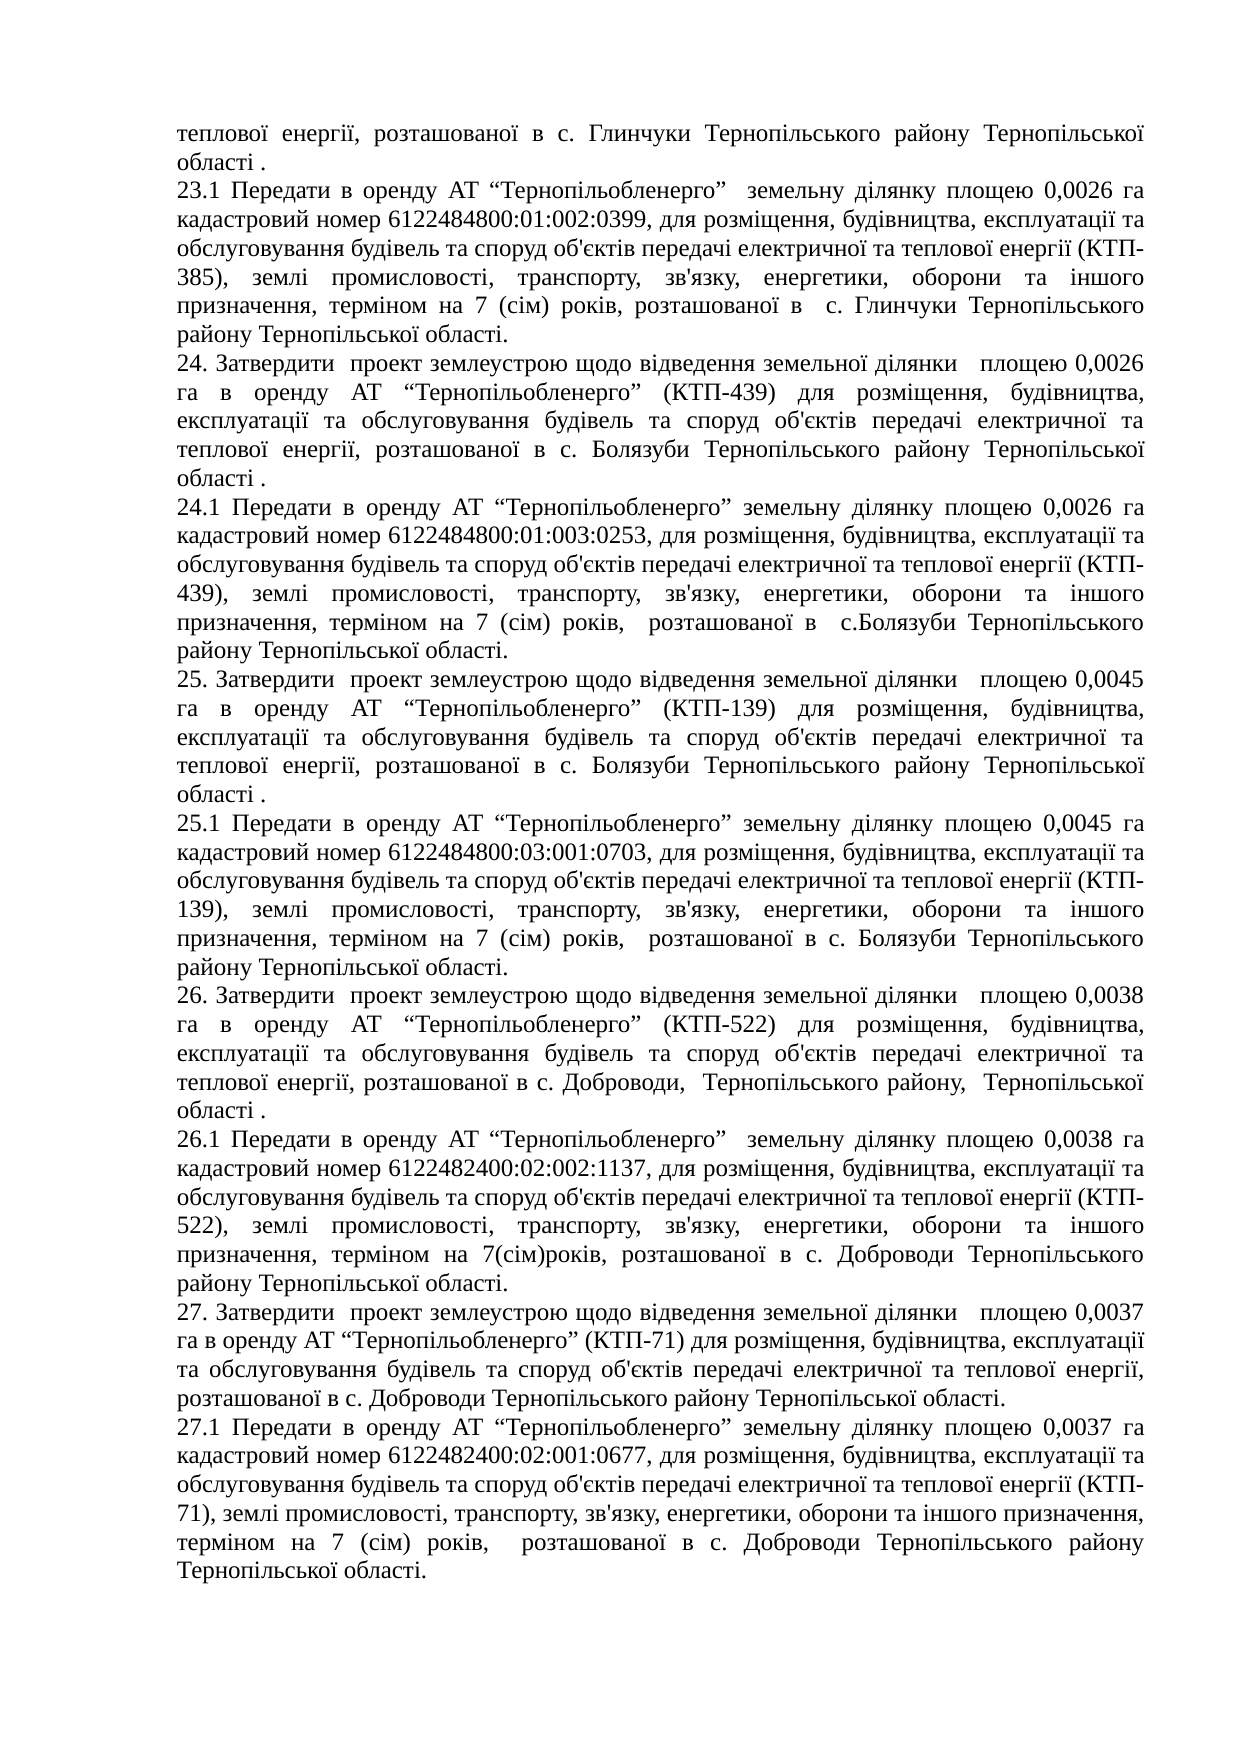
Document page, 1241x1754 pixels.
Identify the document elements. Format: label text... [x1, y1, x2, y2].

text 24. Затвердити проект землеустрою щодо відведення земельної ділянки площею 0,0026 га в оренду АТ “Тернопільобленерго” (КТП-439) для розміщення, будівництва, експлуатації та обслуговування будівель та споруд об'єктів передачі електричної та теплової енергії, розташованої в с. Болязуби Тернопільського району Тернопільської області . [177, 348, 1145, 492]
text 25.1 Передати в оренду АТ “Тернопільобленерго” земельну ділянку площею 0,0045 га кадастровий номер 6122484800:03:001:0703, для розміщення, будівництва, експлуатації та обслуговування будівель та споруд об'єктів передачі електричної та теплової енергії (КТП-139), землі промисловості, транспорту, зв'язку, енергетики, оборони та іншого призначення, терміном на 7 (сім) років, розташованої в с. Болязуби Тернопільського району Тернопільської області. [177, 808, 1145, 981]
text 23.1 Передати в оренду АТ “Тернопільобленерго” земельну ділянку площею 0,0026 га кадастровий номер 6122484800:01:002:0399, для розміщення, будівництва, експлуатації та обслуговування будівель та споруд об'єктів передачі електричної та теплової енергії (КТП-385), землі промисловості, транспорту, зв'язку, енергетики, оборони та іншого призначення, терміном на 7 (сім) років, розташованої в с. Глинчуки Тернопільського району Тернопільської області. [177, 176, 1145, 348]
text 27. Затвердити проект землеустрою щодо відведення земельної ділянки площею 0,0037 га в оренду АТ “Тернопільобленерго” (КТП-71) для розміщення, будівництва, експлуатації та обслуговування будівель та споруд об'єктів передачі електричної та теплової енергії, розташованої в с. Доброводи Тернопільського району Тернопільської області. [177, 1297, 1145, 1412]
text теплової енергії, розташованої в с. Глинчуки Тернопільського району Тернопільської області . [177, 118, 1145, 176]
text 27.1 Передати в оренду АТ “Тернопільобленерго” земельну ділянку площею 0,0037 га кадастровий номер 6122482400:02:001:0677, для розміщення, будівництва, експлуатації та обслуговування будівель та споруд об'єктів передачі електричної та теплової енергії (КТП-71), землі промисловості, транспорту, зв'язку, енергетики, оборони та іншого призначення, терміном на 7 (сім) років, розташованої в с. Доброводи Тернопільського району Тернопільської області. [177, 1412, 1145, 1584]
text 24.1 Передати в оренду АТ “Тернопільобленерго” земельну ділянку площею 0,0026 га кадастровий номер 6122484800:01:003:0253, для розміщення, будівництва, експлуатації та обслуговування будівель та споруд об'єктів передачі електричної та теплової енергії (КТП-439), землі промисловості, транспорту, зв'язку, енергетики, оборони та іншого призначення, терміном на 7 (сім) років, розташованої в с.Болязуби Тернопільського району Тернопільської області. [177, 492, 1145, 664]
text 26.1 Передати в оренду АТ “Тернопільобленерго” земельну ділянку площею 0,0038 га кадастровий номер 6122482400:02:002:1137, для розміщення, будівництва, експлуатації та обслуговування будівель та споруд об'єктів передачі електричної та теплової енергії (КТП-522), землі промисловості, транспорту, зв'язку, енергетики, оборони та іншого призначення, терміном на 7(сім)років, розташованої в с. Доброводи Тернопільського району Тернопільської області. [177, 1124, 1145, 1297]
text 25. Затвердити проект землеустрою щодо відведення земельної ділянки площею 0,0045 га в оренду АТ “Тернопільобленерго” (КТП-139) для розміщення, будівництва, експлуатації та обслуговування будівель та споруд об'єктів передачі електричної та теплової енергії, розташованої в с. Болязуби Тернопільського району Тернопільської області . [177, 664, 1145, 808]
text 26. Затвердити проект землеустрою щодо відведення земельної ділянки площею 0,0038 га в оренду АТ “Тернопільобленерго” (КТП-522) для розміщення, будівництва, експлуатації та обслуговування будівель та споруд об'єктів передачі електричної та теплової енергії, розташованої в с. Доброводи, Тернопільського району, Тернопільської області . [177, 981, 1145, 1124]
